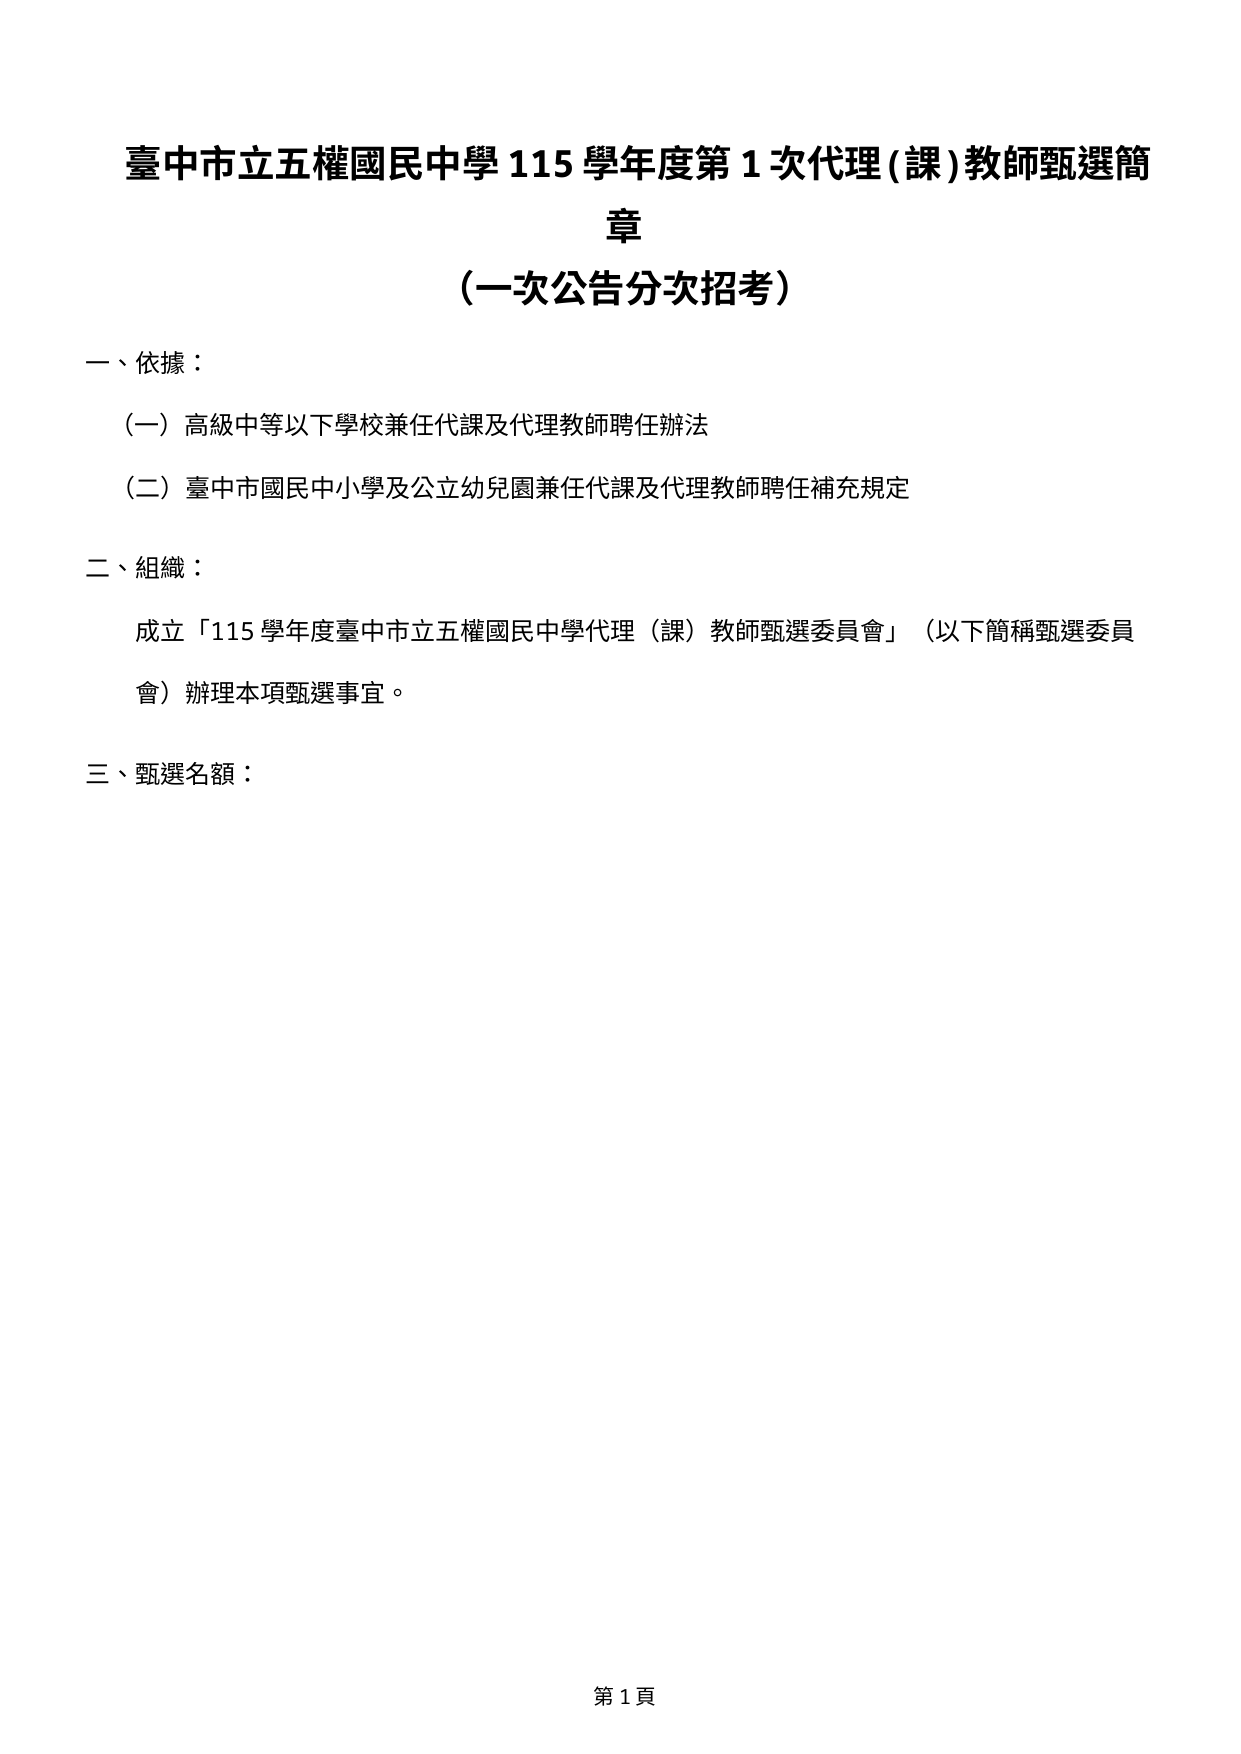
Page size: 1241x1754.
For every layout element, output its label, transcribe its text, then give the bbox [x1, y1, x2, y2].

text 三、甄選名額： [85, 731, 1165, 793]
text 臺中市立五權國民中學115學年度第1次代理(課)教師甄選簡章 [85, 119, 1163, 244]
text （二）臺中市國民中小學及公立幼兒園兼任代課及代理教師聘任補充規定 [110, 444, 1165, 507]
text 一、依據： [85, 319, 1165, 382]
text （一）高級中等以下學校兼任代課及代理教師聘任辦法 [109, 382, 1165, 444]
text （一次公告分次招考） [85, 244, 1165, 307]
text 成立「115學年度臺中市立五權國民中學代理（課）教師甄選委員會」（以下簡稱甄選委員會）辦理本項甄選事宜。 [135, 588, 1165, 713]
text 二、組織： [85, 525, 1165, 588]
